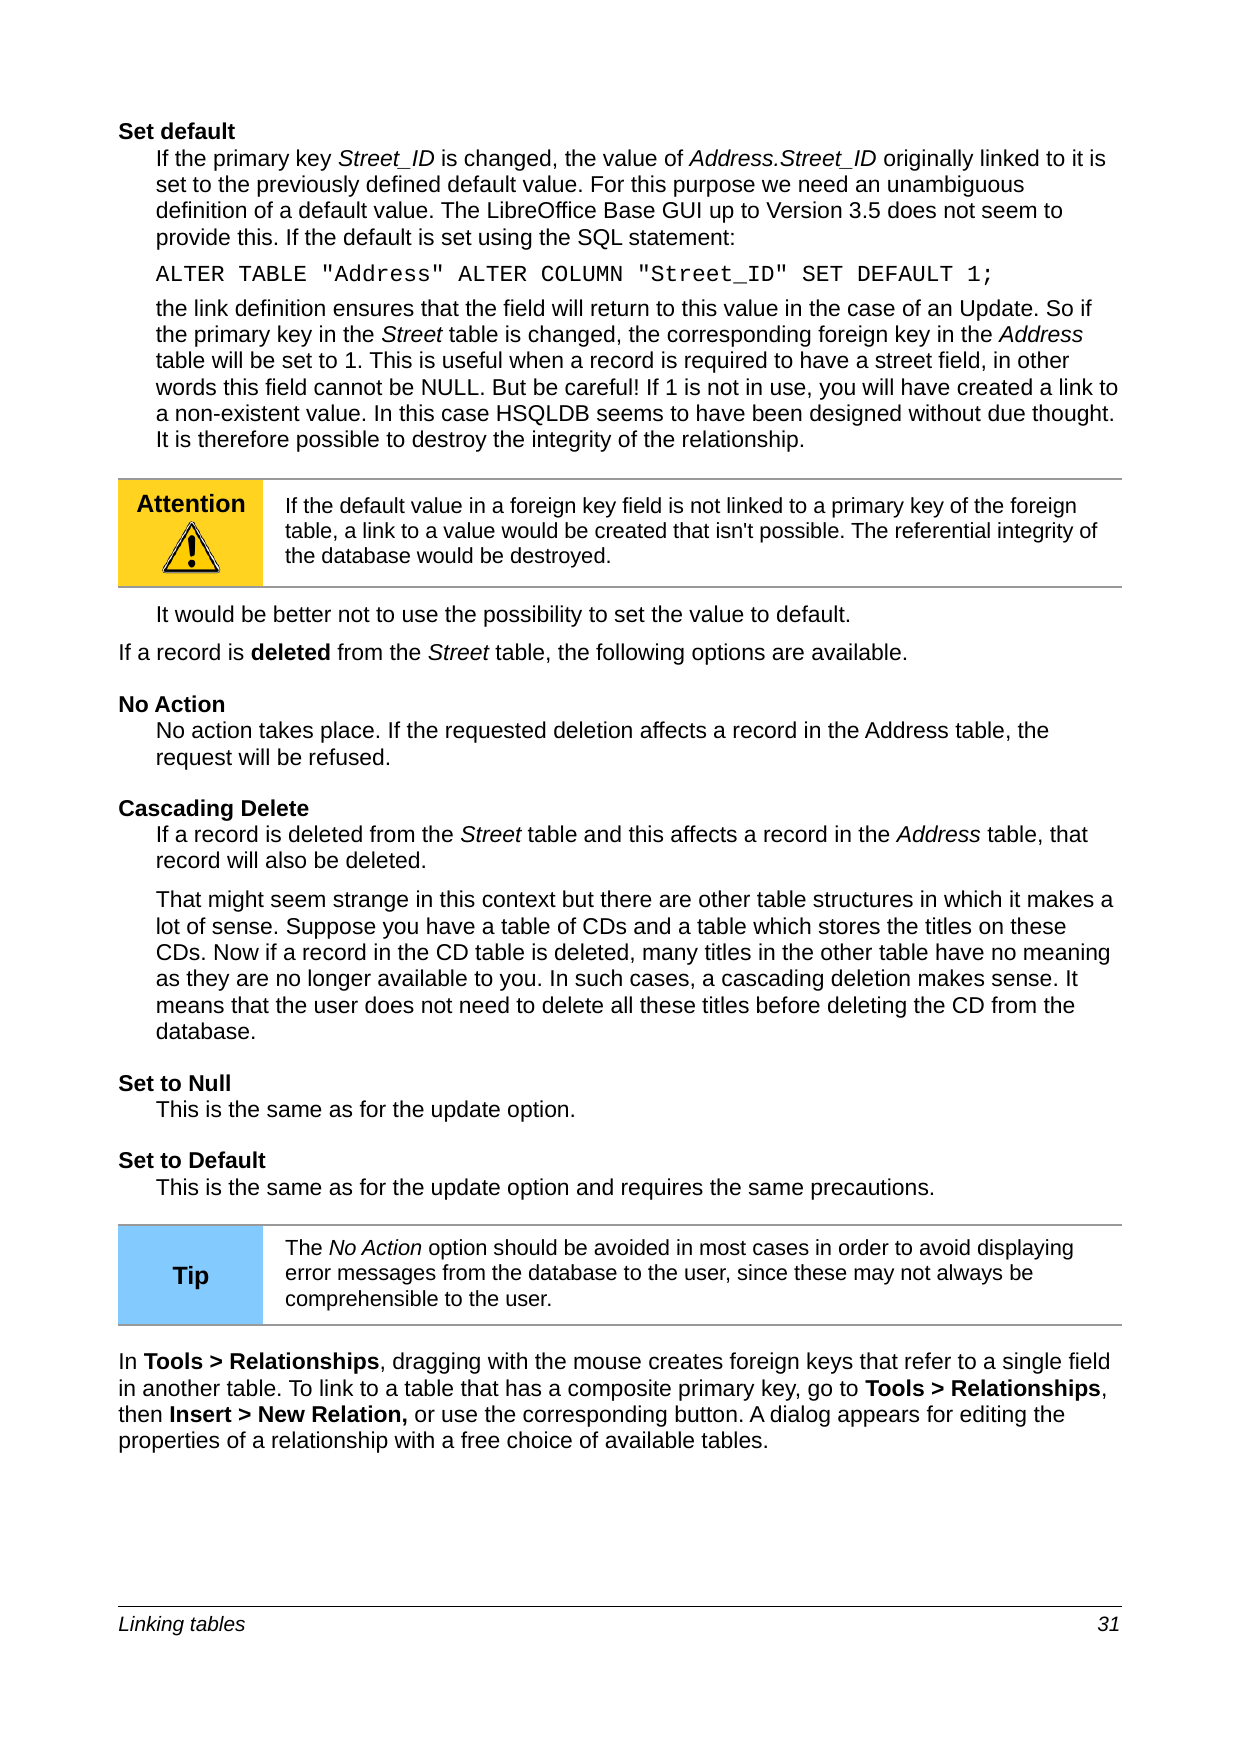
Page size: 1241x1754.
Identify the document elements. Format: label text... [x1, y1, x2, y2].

table_header If the default value in a foreign key field is not linked to a primary key of the foreign table, a link to a value would be created that isn't possible. The referential integrity of the database would be destroyed. [264, 480, 1122, 586]
text ALTER TABLE "Address" ALTER COLUMN "Street_ID" SET DEFAULT 1; [156, 262, 1122, 288]
text Set default [118, 118, 1122, 144]
text That might seem strange in this context but there are other table structures in which it makes a lot of sense. Suppose you have a table of CDs and a table which stores the titles on these CDs. Now if a record in the CD table is deleted, many titles in the other table have no meaning as they are no longer available to you. In such cases, a cascading deletion makes sense. It means that the user does not need to delete all these titles before deleting the CD from the database. [156, 886, 1122, 1044]
text In Tools > Relationships, dragging with the mouse creates foreign keys that refer to a single field in another table. To link to a table that has a composite primary key, go to Tools > Relationships, then Insert > New Relation, or use the corresponding button. A dialog appears for editing the properties of a relationship with a free choice of available tables. [118, 1348, 1122, 1454]
text If the primary key Street_ID is changed, the value of Address.Street_ID originally linked to it is set to the previously defined default value. For this purpose we need an unambiguous definition of a default value. The LibreOffice Base GUI up to Version 3.5 does not seem to provide this. If the default is set using the SQL statement: [156, 144, 1122, 250]
table_header The No Action option should be avoided in most cases in order to avoid displaying error messages from the database to the user, since these may not always be comprehensible to the user. [264, 1226, 1122, 1324]
text If a record is deleted from the Street table, the following options are available. [118, 639, 1122, 666]
table_header Tip [118, 1226, 263, 1324]
table_header Attention [118, 480, 263, 586]
text the link definition ensures that the field will return to this value in the case of an Update. So if the primary key in the Street table is changed, the corresponding foreign key in the Address table will be set to 1. This is useful when a record is required to have a street field, in other words this field cannot be NULL. But be careful! If 1 is not in use, you will have created a link to a non-existent value. In this case HSQLDB seems to have been designed without due thought. It is therefore possible to destroy the integrity of the relationship. [156, 294, 1122, 453]
picture [158, 517, 224, 577]
text If a record is deleted from the Street table and this affects a record in the Address table, that record will also be deleted. [156, 821, 1122, 874]
text No action takes place. If the requested deletion affects a record in the Address table, the request will be refused. [156, 717, 1122, 770]
text It would be better not to use the possibility to set the value to default. [156, 601, 1122, 627]
text Cascading Delete [118, 795, 1122, 821]
text This is the same as for the update option. [156, 1096, 1122, 1122]
text No Action [118, 691, 1122, 717]
text Set to Null [118, 1069, 1122, 1096]
text Set to Default [118, 1147, 1122, 1173]
text This is the same as for the update option and requires the same precautions. [156, 1173, 1122, 1200]
